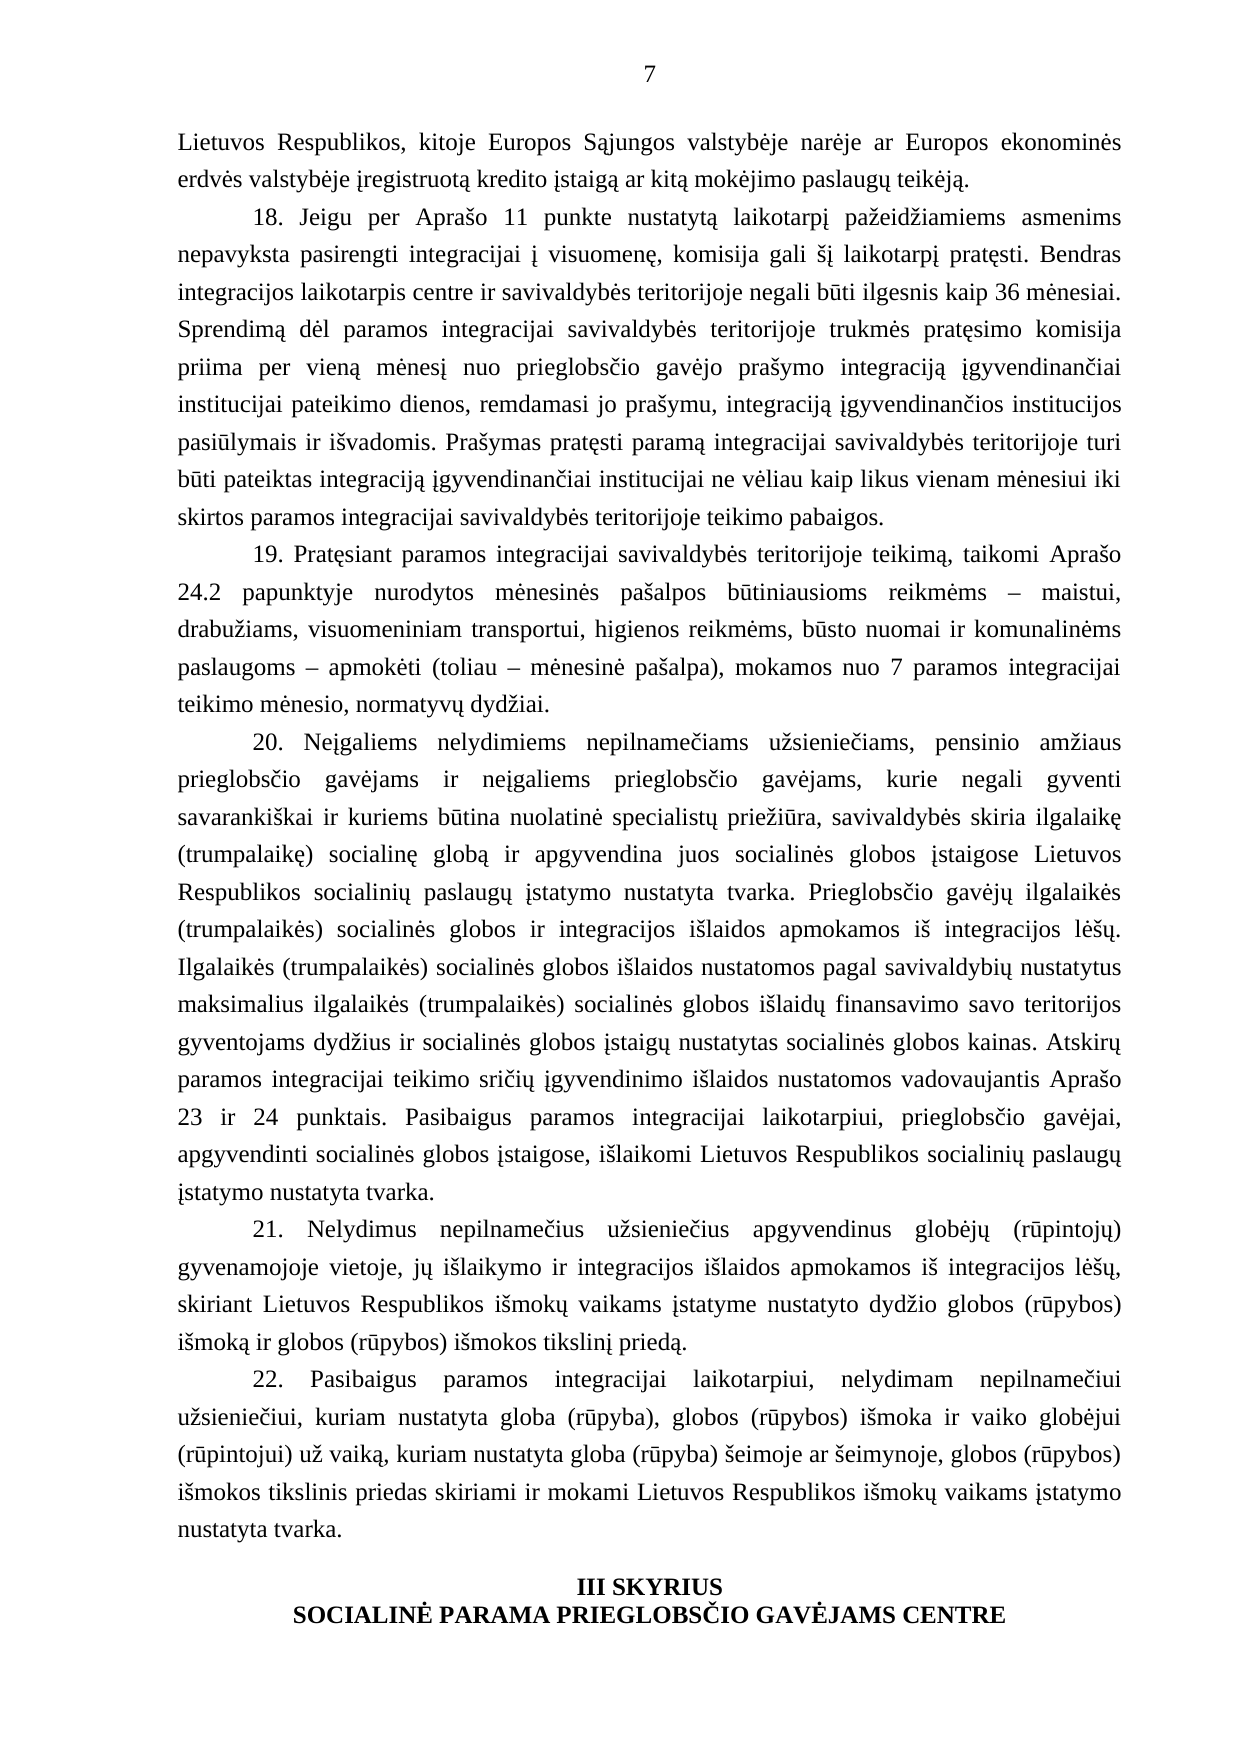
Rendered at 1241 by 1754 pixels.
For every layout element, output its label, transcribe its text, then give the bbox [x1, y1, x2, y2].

text 22. Pasibaigus paramos integracijai laikotarpiui, nelydimam nepilnamečiui užsieniečiui, kuriam nustatyta globa (rūpyba), globos (rūpybos) išmoka ir vaiko globėjui (rūpintojui) už vaiką, kuriam nustatyta globa (rūpyba) šeimoje ar šeimynoje, globos (rūpybos) išmokos tikslinis priedas skiriami ir mokami Lietuvos Respublikos išmokų vaikams įstatymo nustatyta tvarka. [177, 1356, 1122, 1543]
text 20. Neįgaliems nelydimiems nepilnamečiams užsieniečiams, pensinio amžiaus prieglobsčio gavėjams ir neįgaliems prieglobsčio gavėjams, kurie negali gyventi savarankiškai ir kuriems būtina nuolatinė specialistų priežiūra, savivaldybės skiria ilgalaikę (trumpalaikę) socialinę globą ir apgyvendina juos socialinės globos įstaigose Lietuvos Respublikos socialinių paslaugų įstatymo nustatyta tvarka. Prieglobsčio gavėjų ilgalaikės (trumpalaikės) socialinės globos ir integracijos išlaidos apmokamos iš integracijos lėšų. Ilgalaikės (trumpalaikės) socialinės globos išlaidos nustatomos pagal savivaldybių nustatytus maksimalius ilgalaikės (trumpalaikės) socialinės globos išlaidų finansavimo savo teritorijos gyventojams dydžius ir socialinės globos įstaigų nustatytas socialinės globos kainas. Atskirų paramos integracijai teikimo sričių įgyvendinimo išlaidos nustatomos vadovaujantis Aprašo 23 ir 24 punktais. Pasibaigus paramos integracijai laikotarpiui, prieglobsčio gavėjai, apgyvendinti socialinės globos įstaigose, išlaikomi Lietuvos Respublikos socialinių paslaugų įstatymo nustatyta tvarka. [177, 718, 1122, 1206]
text III SKYRIUS [177, 1572, 1122, 1601]
text 21. Nelydimus nepilnamečius užsieniečius apgyvendinus globėjų (rūpintojų) gyvenamojoje vietoje, jų išlaikymo ir integracijos išlaidos apmokamos iš integracijos lėšų, skiriant Lietuvos Respublikos išmokų vaikams įstatyme nustatyto dydžio globos (rūpybos) išmoką ir globos (rūpybos) išmokos tikslinį priedą. [177, 1206, 1122, 1356]
text SOCIALINĖ PARAMA PRIEGLOBSČIO GAVĖJAMS CENTRE [177, 1601, 1122, 1629]
text 18. Jeigu per Aprašo 11 punkte nustatytą laikotarpį pažeidžiamiems asmenims nepavyksta pasirengti integracijai į visuomenę, komisija gali šį laikotarpį pratęsti. Bendras integracijos laikotarpis centre ir savivaldybės teritorijoje negali būti ilgesnis kaip 36 mėnesiai. Sprendimą dėl paramos integracijai savivaldybės teritorijoje trukmės pratęsimo komisija priima per vieną mėnesį nuo prieglobsčio gavėjo prašymo integraciją įgyvendinančiai institucijai pateikimo dienos, remdamasi jo prašymu, integraciją įgyvendinančios institucijos pasiūlymais ir išvadomis. Prašymas pratęsti paramą integracijai savivaldybės teritorijoje turi būti pateiktas integraciją įgyvendinančiai institucijai ne vėliau kaip likus vienam mėnesiui iki skirtos paramos integracijai savivaldybės teritorijoje teikimo pabaigos. [177, 193, 1122, 531]
text 19. Pratęsiant paramos integracijai savivaldybės teritorijoje teikimą, taikomi Aprašo 24.2 papunktyje nurodytos mėnesinės pašalpos būtiniausioms reikmėms – maistui, drabužiams, visuomeniniam transportui, higienos reikmėms, būsto nuomai ir komunalinėms paslaugoms – apmokėti (toliau – mėnesinė pašalpa), mokamos nuo 7 paramos integracijai teikimo mėnesio, normatyvų dydžiai. [177, 531, 1122, 718]
text Lietuvos Respublikos, kitoje Europos Sąjungos valstybėje narėje ar Europos ekonominės erdvės valstybėje įregistruotą kredito įstaigą ar kitą mokėjimo paslaugų teikėją. [177, 118, 1122, 193]
